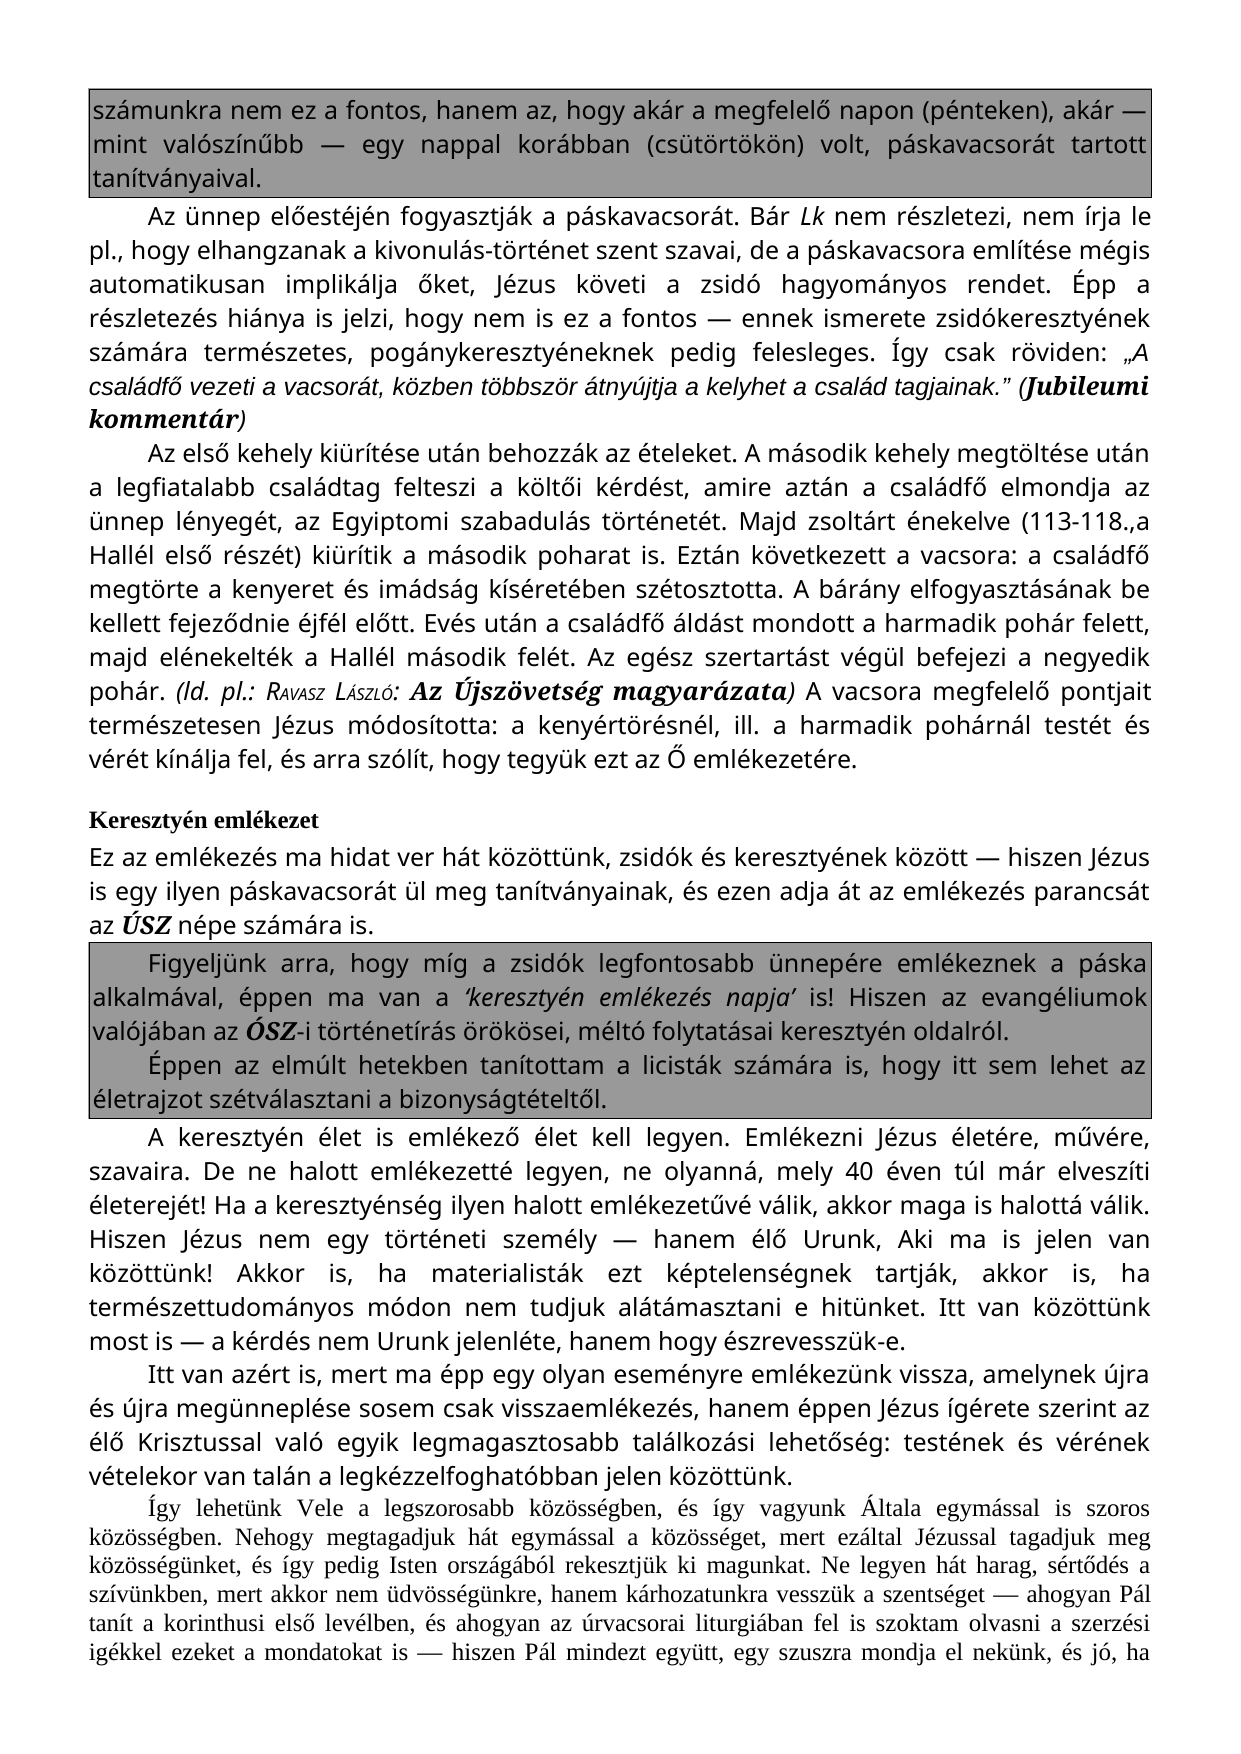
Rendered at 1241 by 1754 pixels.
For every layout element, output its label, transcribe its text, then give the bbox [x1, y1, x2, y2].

text A keresztyén élet is emlékező élet kell legyen. Emlékezni Jézus életére, művére, szavaira. De ne halott emlékezetté legyen, ne olyanná, mely 40 éven túl már elveszíti életerejét! Ha a keresztyénség ilyen halott emlékezetűvé válik, akkor maga is halottá válik. Hiszen Jézus nem egy történeti személy — hanem élő Urunk, Aki ma is jelen van közöttünk! Akkor is, ha materialisták ezt képtelenségnek tartják, akkor is, ha természettudományos módon nem tudjuk alátámasztani e hitünket. Itt van közöttünk most is — a kérdés nem Urunk jelenléte, hanem hogy észrevesszük‑e. [88, 1119, 1152, 1357]
text Az ünnep előestéjén fogyasztják a páskavacsorát. Bár Lk nem részletezi, nem írja le pl., hogy elhangzanak a kivonulás-történet szent szavai, de a páskavacsora említése mégis automatikusan implikálja őket, Jézus követi a zsidó hagyományos rendet. Épp a részletezés hiánya is jelzi, hogy nem is ez a fontos — ennek ismerete zsidókeresztyének számára természetes, pogánykeresztyéneknek pedig felesleges. Így csak röviden: „A családfő vezeti a vacsorát, közben többször átnyújtja a kelyhet a család tagjainak.” (Jubileumi kommentár) [88, 198, 1152, 436]
text Itt van azért is, mert ma épp egy olyan eseményre emlékezünk vissza, amelynek újra és újra megünneplése sosem csak visszaemlékezés, hanem éppen Jézus ígérete szerint az élő Krisztussal való egyik legmagasztosabb találkozási lehetőség: testének és vérének vételekor van talán a legkézzelfoghatóbban jelen közöttünk. [88, 1357, 1152, 1493]
text Ez az emlékezés ma hidat ver hát közöttünk, zsidók és keresztyének között — hiszen Jézus is egy ilyen páskavacsorát ül meg tanítványainak, és ezen adja át az emlékezés parancsát az ÚSZ népe számára is. [88, 840, 1152, 942]
text Éppen az elmúlt hetekben tanítottam a licisták számára is, hogy itt sem lehet az életrajzot szétválasztani a bizonyságtételtől. [90, 1043, 1151, 1118]
text Figyeljünk arra, hogy míg a zsidók legfontosabb ünnepére emlékeznek a páska alkalmával, éppen ma van a ‘keresztyén emlékezés napja’ is! Hiszen az evangéliumok valójában az ÓSZ‑i történetírás örökösei, méltó folytatásai keresztyén oldalról. [90, 943, 1151, 1043]
text számunkra nem ez a fontos, hanem az, hogy akár a megfelelő napon (pénteken), akár — mint valószínűbb — egy nappal korábban (csütörtökön) volt, páskavacsorát tartott tanítványaival. [90, 90, 1151, 197]
text Így lehetünk Vele a legszorosabb közösségben, és így vagyunk Általa egymással is szoros közösségben. Nehogy megtagadjuk hát egymással a közösséget, mert ezáltal Jézussal tagadjuk meg közösségünket, és így pedig Isten országából rekesztjük ki magunkat. Ne legyen hát harag, sértődés a szívünkben, mert akkor nem üdvösségünkre, hanem kárhozatunkra vesszük a szentséget ― ahogyan Pál tanít a korinthusi első levélben, és ahogyan az úrvacsorai liturgiában fel is szoktam olvasni a szerzési igékkel ezeket a mondatokat is ― hiszen Pál mindezt együtt, egy szuszra mondja el nekünk, és jó, ha [88, 1493, 1152, 1665]
subtitle Keresztyén emlékezet [88, 805, 1152, 834]
text Az első kehely kiürítése után behozzák az ételeket. A második kehely megtöltése után a legfiatalabb családtag felteszi a költői kérdést, amire aztán a családfő elmondja az ünnep lényegét, az Egyiptomi szabadulás történetét. Majd zsoltárt énekelve (113-118.,a Hallél első részét) kiürítik a második poharat is. Eztán következett a vacsora: a családfő megtörte a kenyeret és imádság kíséretében szétosztotta. A bárány elfogyasztásának be kellett fejeződnie éjfél előtt. Evés után a családfő áldást mondott a harmadik pohár felett, majd elénekelték a Hallél második felét. Az egész szertartást végül befejezi a negyedik pohár. (ld. pl.: Ravasz László: Az Újszövetség magyarázata) A vacsora megfelelő pontjait természetesen Jézus módosította: a kenyértörésnél, ill. a harmadik pohárnál testét és vérét kínálja fel, és arra szólít, hogy tegyük ezt az Ő emlékezetére. [88, 436, 1152, 776]
